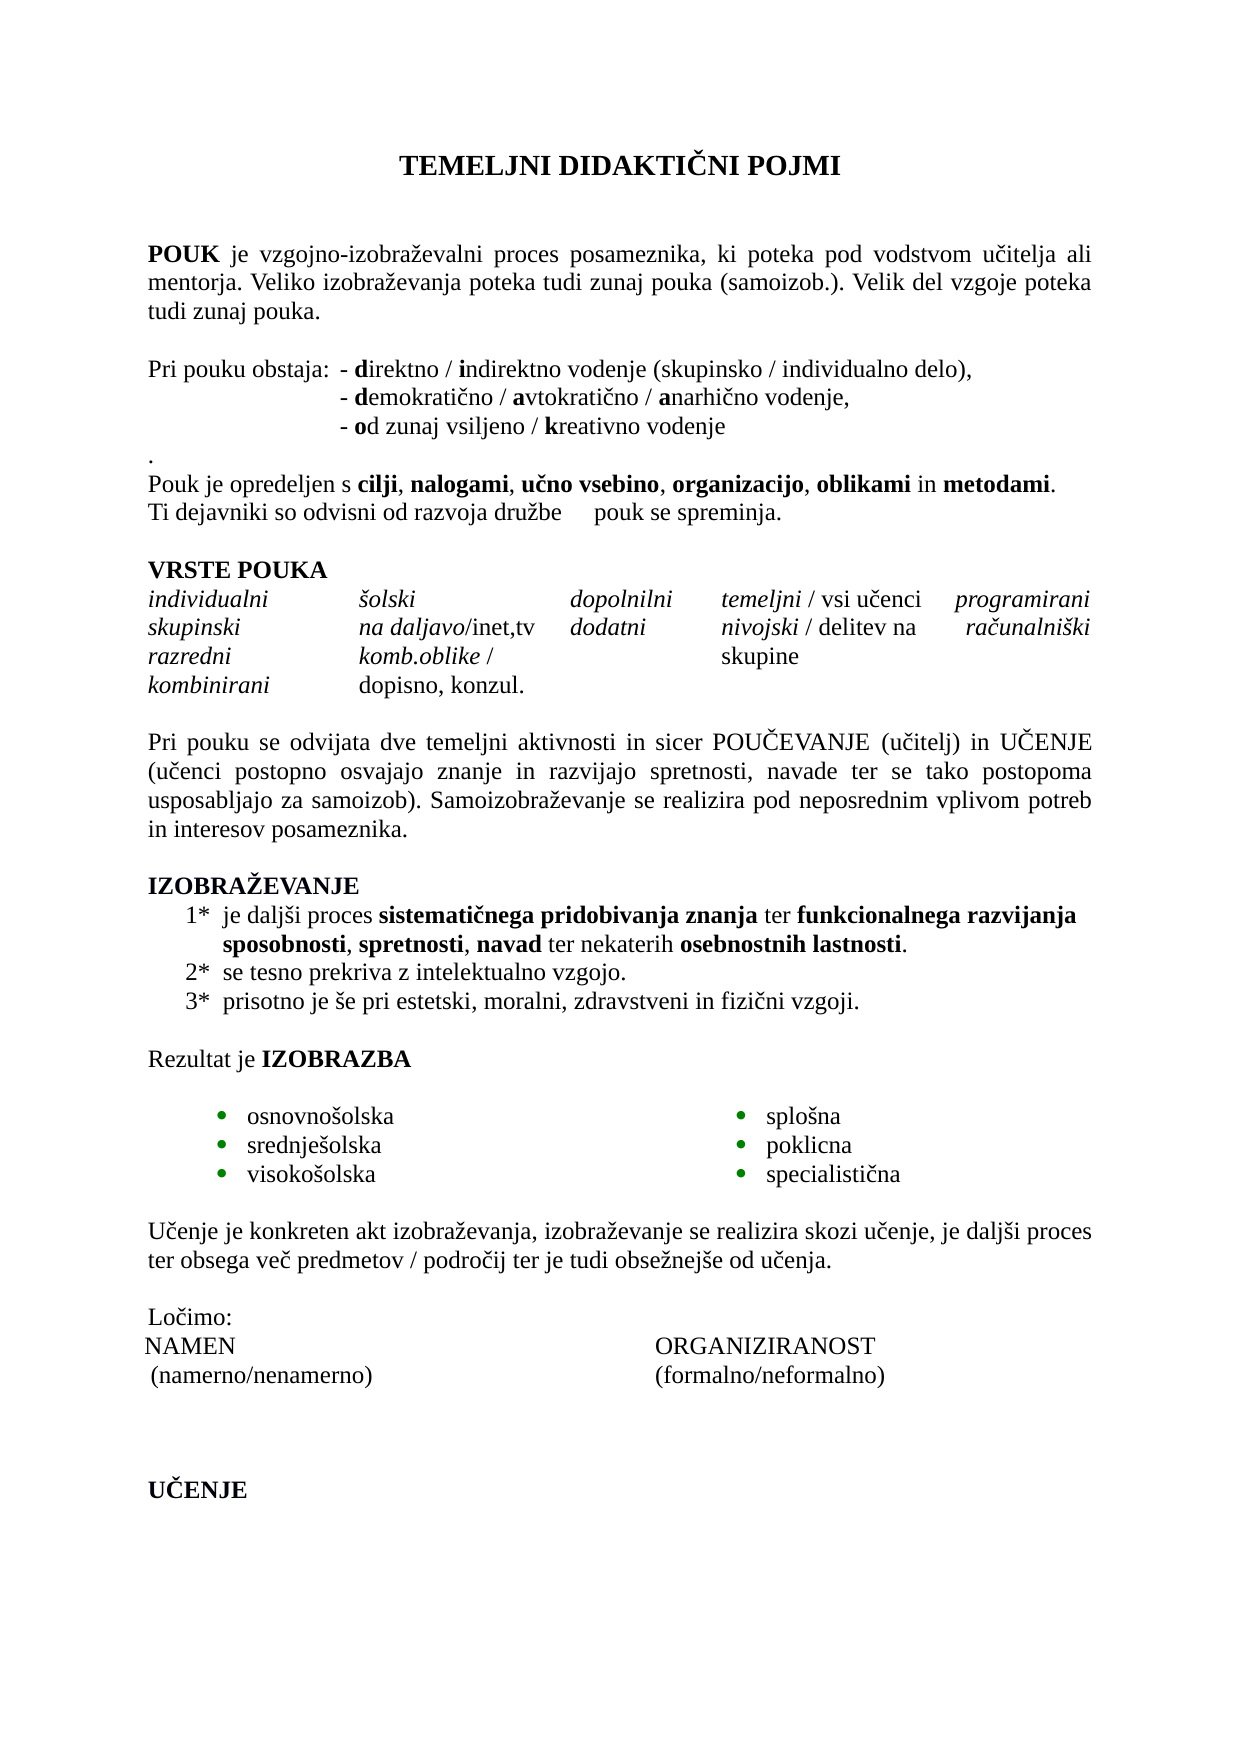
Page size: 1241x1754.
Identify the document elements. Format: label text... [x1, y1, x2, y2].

text Pouk je opredeljen s cilji, nalogami, učno vsebino, organizacijo, oblikami in metodami. [148, 469, 1093, 497]
subtitle IZOBRAŽEVANJE [148, 871, 1093, 900]
text Ti dejavniki so odvisni od razvoja družbe  pouk se spreminja. [148, 497, 1093, 526]
table_header osnovnošolska [148, 1101, 667, 1130]
table_header šolski na daljavo/inet,tv komb.oblike / dopisno, konzul. [348, 584, 558, 699]
text POUK je vzgojno-izobraževalni proces posameznika, ki poteka pod vodstvom učitelja ali mentorja. Veliko izobraževanja poteka tudi zunaj pouka (samoizob.). Velik del vzgoje poteka tudi zunaj pouka. [148, 239, 1093, 325]
table_header splošna [667, 1101, 1066, 1130]
table_cell (formalno/neformalno) [644, 1360, 1066, 1389]
text . [148, 440, 1093, 469]
table_header temeljni / vsi učenci nivojski / delitev na skupine [710, 584, 935, 699]
table_header ORGANIZIRANOST [644, 1331, 1066, 1360]
text - demokratično / avtokratično / anarhično vodenje, [148, 382, 1093, 411]
text Učenje je konkreten akt izobraževanja, izobraževanje se realizira skozi učenje, je daljši proces ter obsega več predmetov / področij ter je tudi obsežnejše od učenja. [148, 1216, 1093, 1274]
table_header programirani računalniški [935, 584, 1104, 699]
text Pri pouku se odvijata dve temeljni aktivnosti in sicer POUČEVANJE (učitelj) in UČENJE (učenci postopno osvajajo znanje in razvijajo spretnosti, navade ter se tako postopoma usposabljajo za samoizob). Samoizobraževanje se realizira pod neposrednim vplivom potreb in interesov posameznika. [148, 727, 1093, 842]
table_cell visokošolska [148, 1159, 667, 1187]
text Rezultat je IZOBRAZBA [148, 1044, 1093, 1072]
text Pri pouku obstaja: - direktno / indirektno vodenje (skupinsko / individualno delo), [148, 354, 1093, 382]
table_cell poklicna [667, 1130, 1066, 1159]
table_header individualni skupinski razredni kombinirani [136, 584, 347, 699]
subtitle UČENJE [148, 1475, 1093, 1504]
list se tesno prekriva z intelektualno vzgojo. [185, 957, 1093, 986]
subtitle VRSTE POUKA [148, 555, 1093, 584]
table_cell srednješolska [148, 1130, 667, 1159]
list je daljši proces sistematičnega pridobivanja znanja ter funkcionalnega razvijanja sposobnosti, spretnosti, navad ter nekaterih osebnostnih lastnosti. [185, 900, 1093, 957]
table_header dopolnilni dodatni [559, 584, 710, 699]
text - od zunaj vsiljeno / kreativno vodenje [148, 411, 1093, 440]
table_cell specialistična [667, 1159, 1066, 1187]
list prisotno je še pri estetski, moralni, zdravstveni in fizični vzgoji. [185, 986, 1093, 1015]
subtitle TEMELJNI DIDAKTIČNI POJMI [148, 148, 1093, 181]
table_cell (namerno/nenamerno) [133, 1360, 643, 1389]
text Ločimo: [148, 1302, 1093, 1331]
table_header NAMEN [133, 1331, 643, 1360]
